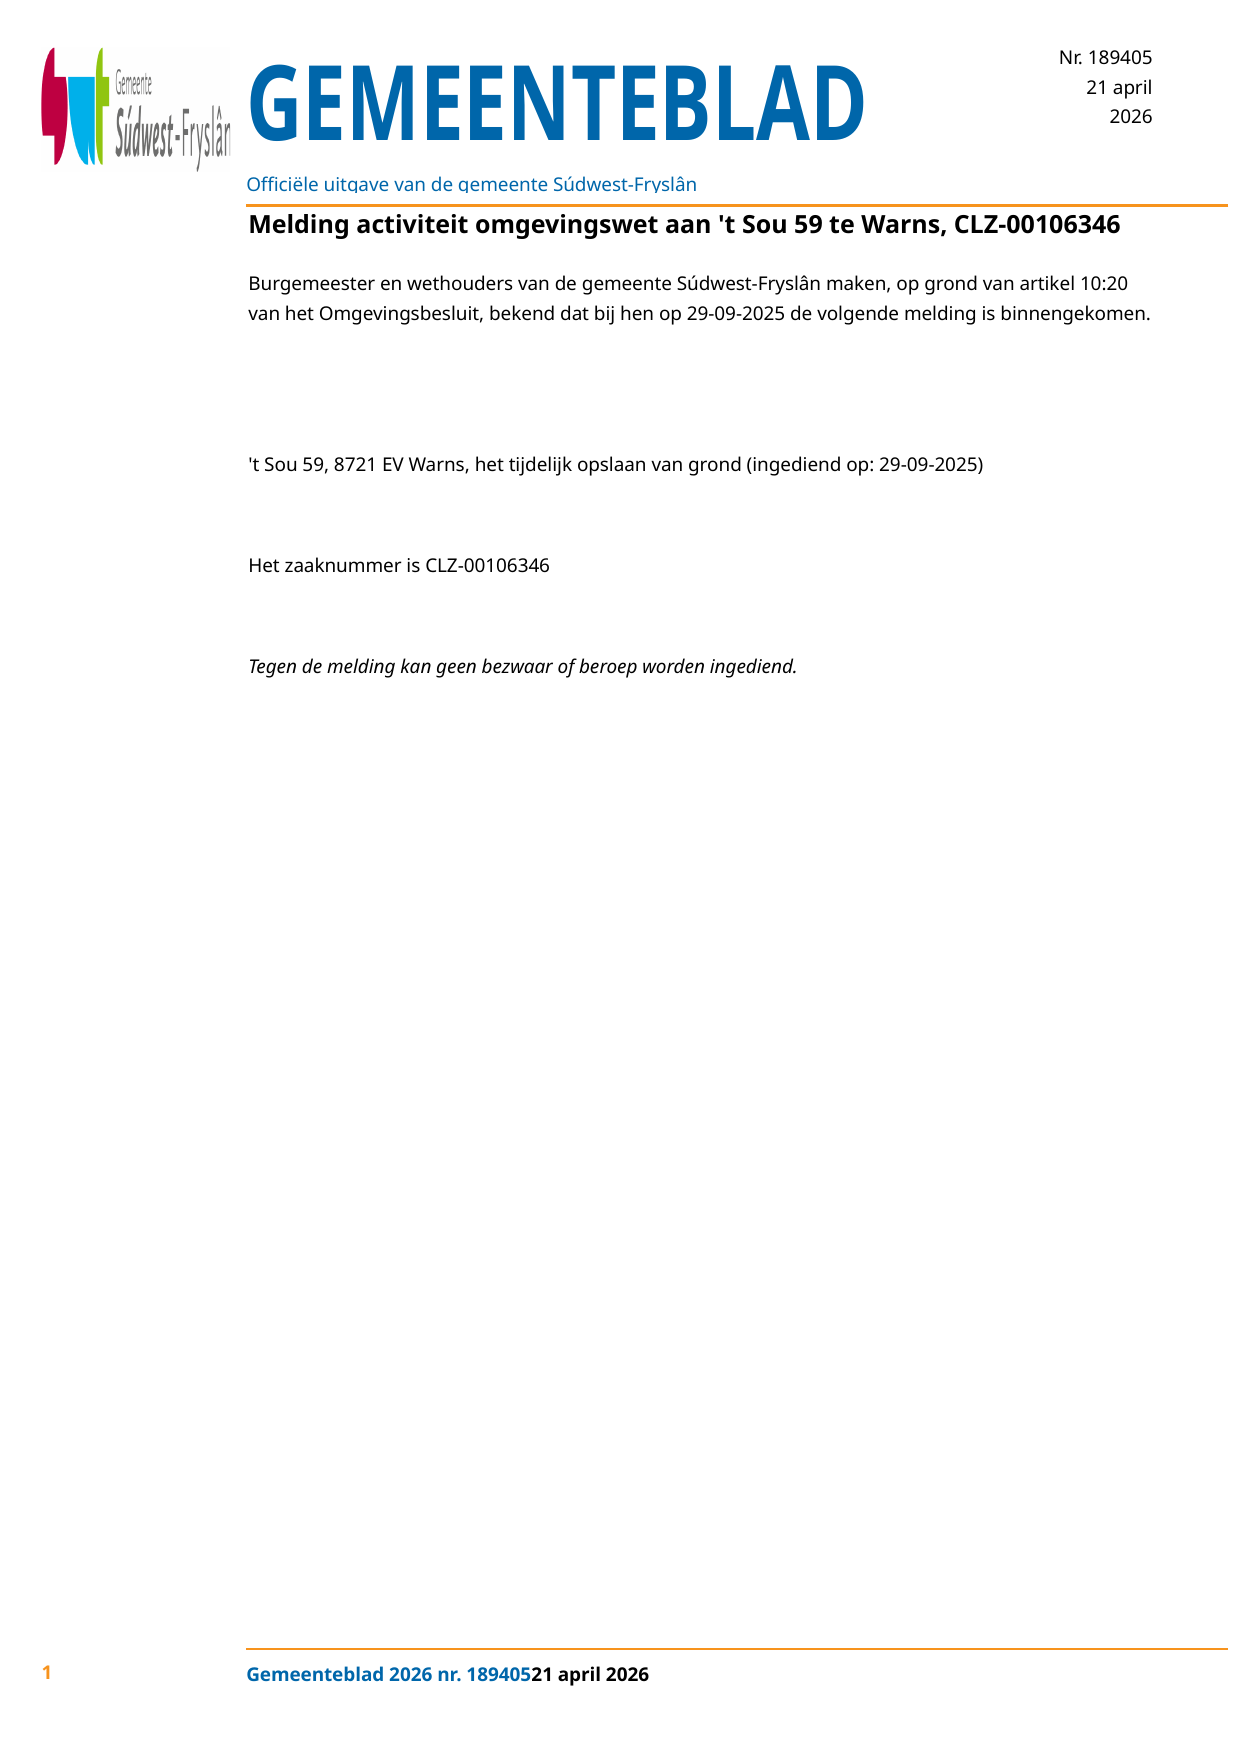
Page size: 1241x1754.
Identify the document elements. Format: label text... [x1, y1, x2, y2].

text 't Sou 59, 8721 EV Warns, het tijdelijk opslaan van grond (ingediend op: 29-09-2025) [248, 451, 1152, 477]
text Tegen de melding kan geen bezwaar of beroep worden ingediend. [248, 653, 1152, 678]
text Het zaaknummer is CLZ-00106346 [248, 552, 1152, 578]
picture [41, 47, 231, 172]
text Melding activiteit omgevingswet aan 't Sou 59 te Warns, CLZ-00106346 [248, 207, 1152, 241]
text Burgemeester en wethouders van de gemeente Súdwest-Fryslân maken, op grond van artikel 10:20 van het Omgevingsbesluit, bekend dat bij hen op 29-09-2025 de volgende melding is binnengekomen. [248, 270, 1152, 326]
